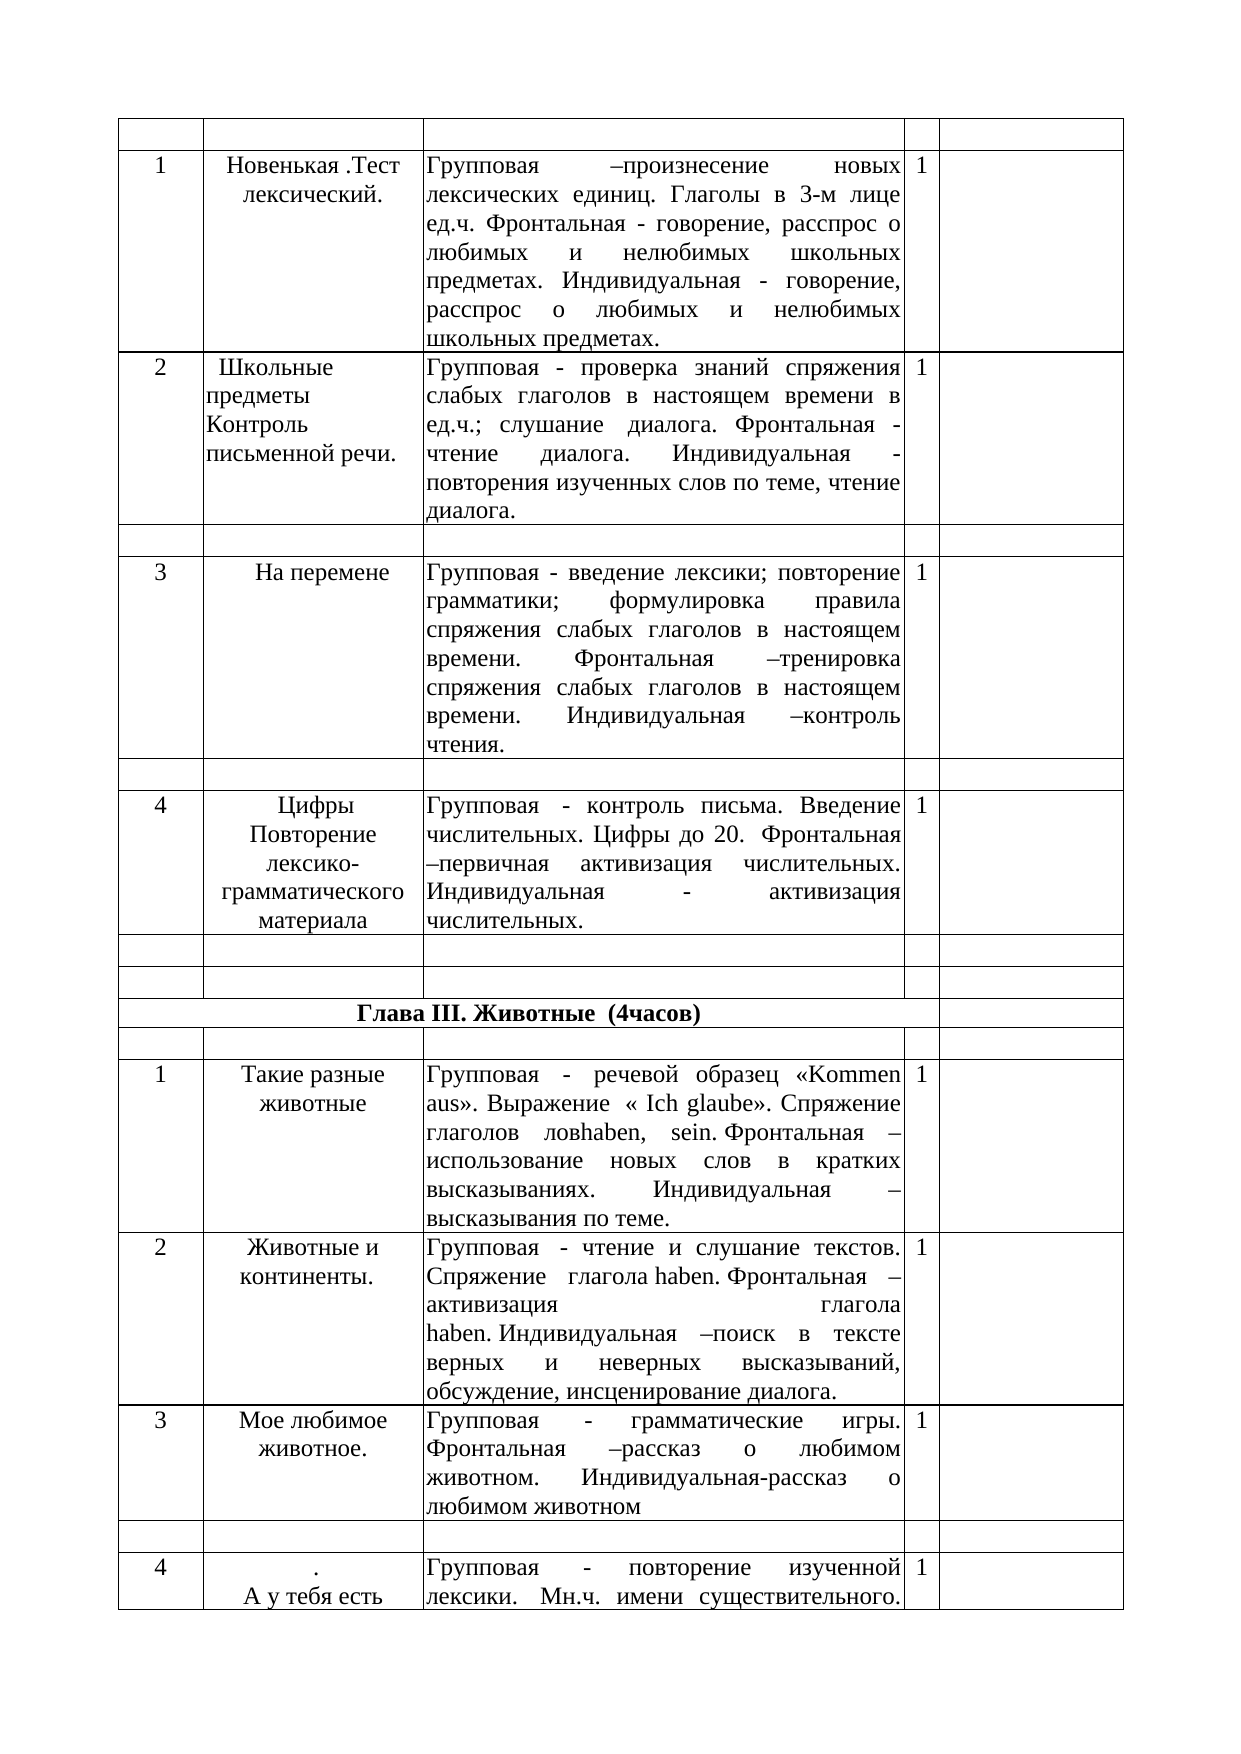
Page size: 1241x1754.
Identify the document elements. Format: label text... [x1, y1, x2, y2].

table_cell Школьные предметы Контроль письменной речи. [204, 353, 423, 524]
table_cell 1 [905, 791, 939, 934]
table_cell Новенькая .Тест лексический. [204, 151, 423, 351]
table_cell [119, 1028, 203, 1059]
table_cell [940, 1233, 1123, 1404]
table_cell [119, 1521, 203, 1552]
table_cell 2 [119, 1233, 203, 1404]
table_cell [424, 119, 904, 150]
table_cell [204, 119, 423, 150]
table_cell На перемене [204, 557, 423, 758]
table_cell 1 [119, 1060, 203, 1232]
table_cell [424, 967, 904, 998]
table_cell Глава III. Животные (4часов) [119, 999, 939, 1027]
table_cell [204, 935, 423, 966]
table_cell [424, 1028, 904, 1059]
table_cell Групповая - введение лексики; повторение грамматики; формулировка правила спряжения слабых глаголов в настоящем времени. Фронтальная –тренировка спряжения слабых глаголов в настоящем времени. Индивидуальная –контроль чтения. [424, 557, 904, 758]
table_cell [940, 791, 1123, 934]
table_cell 4 [119, 791, 203, 934]
table_cell 2 [119, 353, 203, 524]
table_cell Групповая - речевой образец «Kommen aus». Выражение « Ich glaube». Спряжение глаголов ловhaben, sein. Фронтальная –использование новых слов в кратких высказываниях. Индивидуальная –высказывания по теме. [424, 1060, 904, 1232]
table_cell . А у тебя есть [204, 1553, 423, 1609]
table_cell [119, 935, 203, 966]
table_cell [424, 935, 904, 966]
table_cell [905, 119, 939, 150]
table_cell 1 [905, 353, 939, 524]
table_cell [940, 759, 1123, 790]
table_cell [940, 1060, 1123, 1232]
table_cell [204, 759, 423, 790]
table_cell [424, 1521, 904, 1552]
table_cell [119, 119, 203, 150]
table_cell Животные и континенты. [204, 1233, 423, 1404]
table_cell 1 [905, 1233, 939, 1404]
table_cell [940, 1521, 1123, 1552]
table_cell [119, 759, 203, 790]
table_cell [905, 759, 939, 790]
table_cell Такие разные животные [204, 1060, 423, 1232]
table_cell 1 [905, 1060, 939, 1232]
table_cell [119, 525, 203, 556]
table_cell [119, 967, 203, 998]
table_cell 1 [905, 1553, 939, 1609]
table_cell [940, 1406, 1123, 1520]
table_cell [940, 525, 1123, 556]
table_cell [905, 1028, 939, 1059]
table_cell [940, 935, 1123, 966]
table_cell [940, 151, 1123, 351]
table_cell 3 [119, 557, 203, 758]
table_cell 1 [905, 557, 939, 758]
table_cell [424, 759, 904, 790]
table_cell [905, 935, 939, 966]
table_cell [940, 1028, 1123, 1059]
table_cell [204, 525, 423, 556]
table_cell [204, 1028, 423, 1059]
table_cell 3 [119, 1406, 203, 1520]
table_cell 1 [905, 1406, 939, 1520]
table_cell [204, 1521, 423, 1552]
table_cell [940, 967, 1123, 998]
table_cell Групповая –произнесение новых лексических единиц. Глаголы в 3-м лице ед.ч. Фронтальная - говорение, расспрос о любимых и нелюбимых школьных предметах. Индивидуальная - говорение, расспрос о любимых и нелюбимых школьных предметах. [424, 151, 904, 351]
table_cell [905, 1521, 939, 1552]
table_cell [940, 1553, 1123, 1609]
table_cell 4 [119, 1553, 203, 1609]
table_cell [940, 999, 1123, 1027]
table_cell [940, 353, 1123, 524]
table_cell [940, 557, 1123, 758]
table_cell Мое любимое животное. [204, 1406, 423, 1520]
table_cell 1 [905, 151, 939, 351]
table_cell Групповая - повторение изученной лексики. Мн.ч. имени существительного. [424, 1553, 904, 1609]
table_cell Групповая - проверка знаний спряжения слабых глаголов в настоящем времени в ед.ч.; слушание диалога. Фронтальная - чтение диалога. Индивидуальная - повторения изученных слов по теме, чтение диалога. [424, 353, 904, 524]
table_cell [424, 525, 904, 556]
table_cell Групповая - контроль письма. Введение числительных. Цифры до 20. Фронтальная –первичная активизация числительных. Индивидуальная - активизация числительных. [424, 791, 904, 934]
table_cell Групповая - грамматические игры. Фронтальная –рассказ о любимом животном. Индивидуальная-рассказ о любимом животном [424, 1406, 904, 1520]
table_cell [905, 525, 939, 556]
table_cell Цифры Повторение лексико-грамматического материала [204, 791, 423, 934]
table_cell Групповая - чтение и слушание текстов. Спряжение глагола haben. Фронтальная –активизация глагола haben. Индивидуальная –поиск в тексте верных и неверных высказываний, обсуждение, инсценирование диалога. [424, 1233, 904, 1404]
table_cell [905, 967, 939, 998]
table_cell [204, 967, 423, 998]
table_cell 1 [119, 151, 203, 351]
table_cell [940, 119, 1123, 150]
